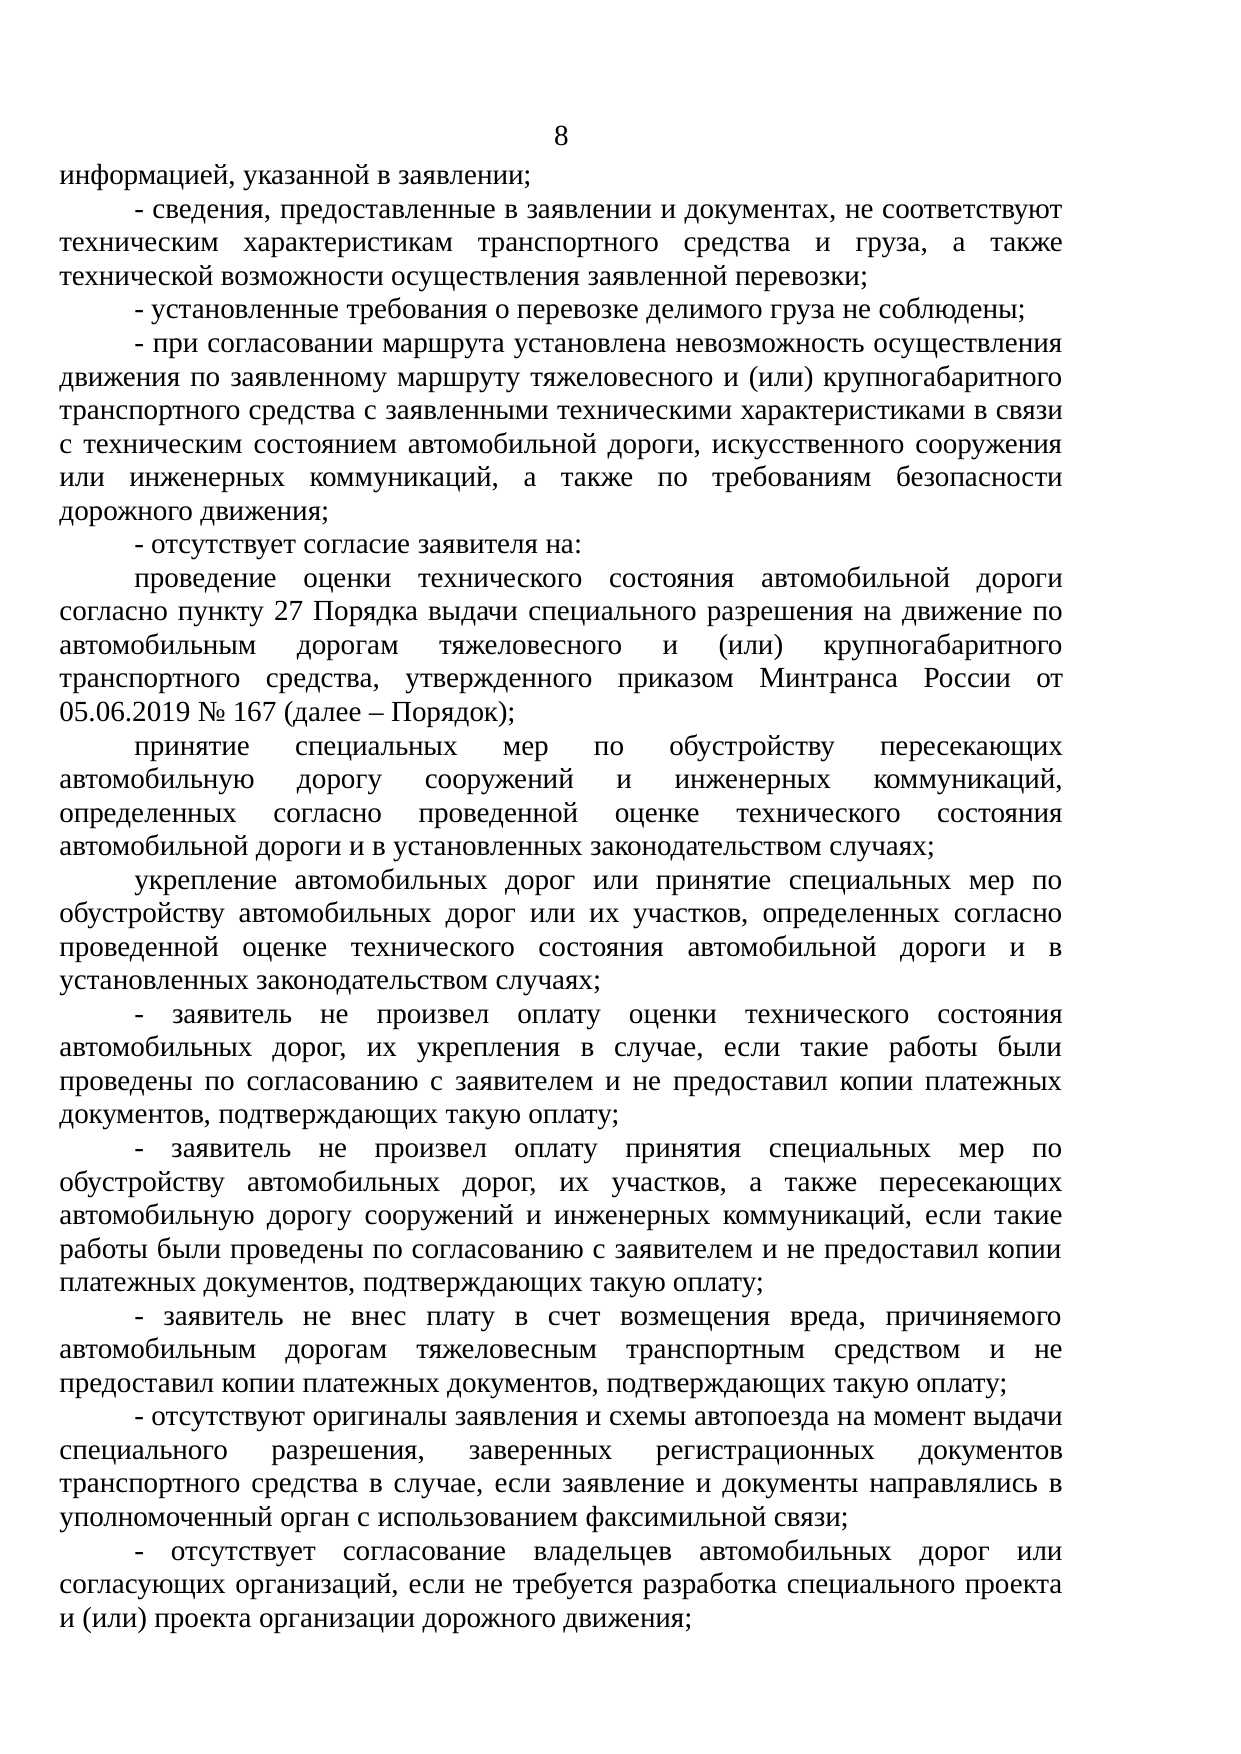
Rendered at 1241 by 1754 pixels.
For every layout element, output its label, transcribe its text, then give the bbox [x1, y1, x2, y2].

text - отсутствует согласование владельцев автомобильных дорог или согласующих организаций, если не требуется разработка специального проекта и (или) проекта организации дорожного движения; [59, 1533, 1063, 1633]
text - отсутствует согласие заявителя на: [59, 527, 1063, 560]
text - сведения, предоставленные в заявлении и документах, не соответствуют техническим характеристикам транспортного средства и груза, а также технической возможности осуществления заявленной перевозки; [59, 191, 1063, 292]
text - заявитель не внес плату в счет возмещения вреда, причиняемого автомобильным дорогам тяжеловесным транспортным средством и не предоставил копии платежных документов, подтверждающих такую оплату; [59, 1298, 1063, 1399]
text принятие специальных мер по обустройству пересекающих автомобильную дорогу сооружений и инженерных коммуникаций, определенных согласно проведенной оценке технического состояния автомобильной дороги и в установленных законодательством случаях; [59, 728, 1063, 862]
text информацией, указанной в заявлении; [59, 158, 1063, 191]
text - заявитель не произвел оплату оценки технического состояния автомобильных дорог, их укрепления в случае, если такие работы были проведены по согласованию с заявителем и не предоставил копии платежных документов, подтверждающих такую оплату; [59, 996, 1063, 1130]
text - при согласовании маршрута установлена невозможность осуществления движения по заявленному маршруту тяжеловесного и (или) крупногабаритного транспортного средства с заявленными техническими характеристиками в связи с техническим состоянием автомобильной дороги, искусственного сооружения или инженерных коммуникаций, а также по требованиям безопасности дорожного движения; [59, 325, 1063, 527]
text - установленные требования о перевозке делимого груза не соблюдены; [59, 292, 1063, 325]
text проведение оценки технического состояния автомобильной дороги согласно пункту 27 Порядка выдачи специального разрешения на движение по автомобильным дорогам тяжеловесного и (или) крупногабаритного транспортного средства, утвержденного приказом Минтранса России от 05.06.2019 № 167 (далее – Порядок); [59, 560, 1063, 728]
text - заявитель не произвел оплату принятия специальных мер по обустройству автомобильных дорог, их участков, а также пересекающих автомобильную дорогу сооружений и инженерных коммуникаций, если такие работы были проведены по согласованию с заявителем и не предоставил копии платежных документов, подтверждающих такую оплату; [59, 1130, 1063, 1298]
text укрепление автомобильных дорог или принятие специальных мер по обустройству автомобильных дорог или их участков, определенных согласно проведенной оценке технического состояния автомобильной дороги и в установленных законодательством случаях; [59, 862, 1063, 996]
text - отсутствуют оригиналы заявления и схемы автопоезда на момент выдачи специального разрешения, заверенных регистрационных документов транспортного средства в случае, если заявление и документы направлялись в уполномоченный орган с использованием факсимильной связи; [59, 1399, 1063, 1533]
